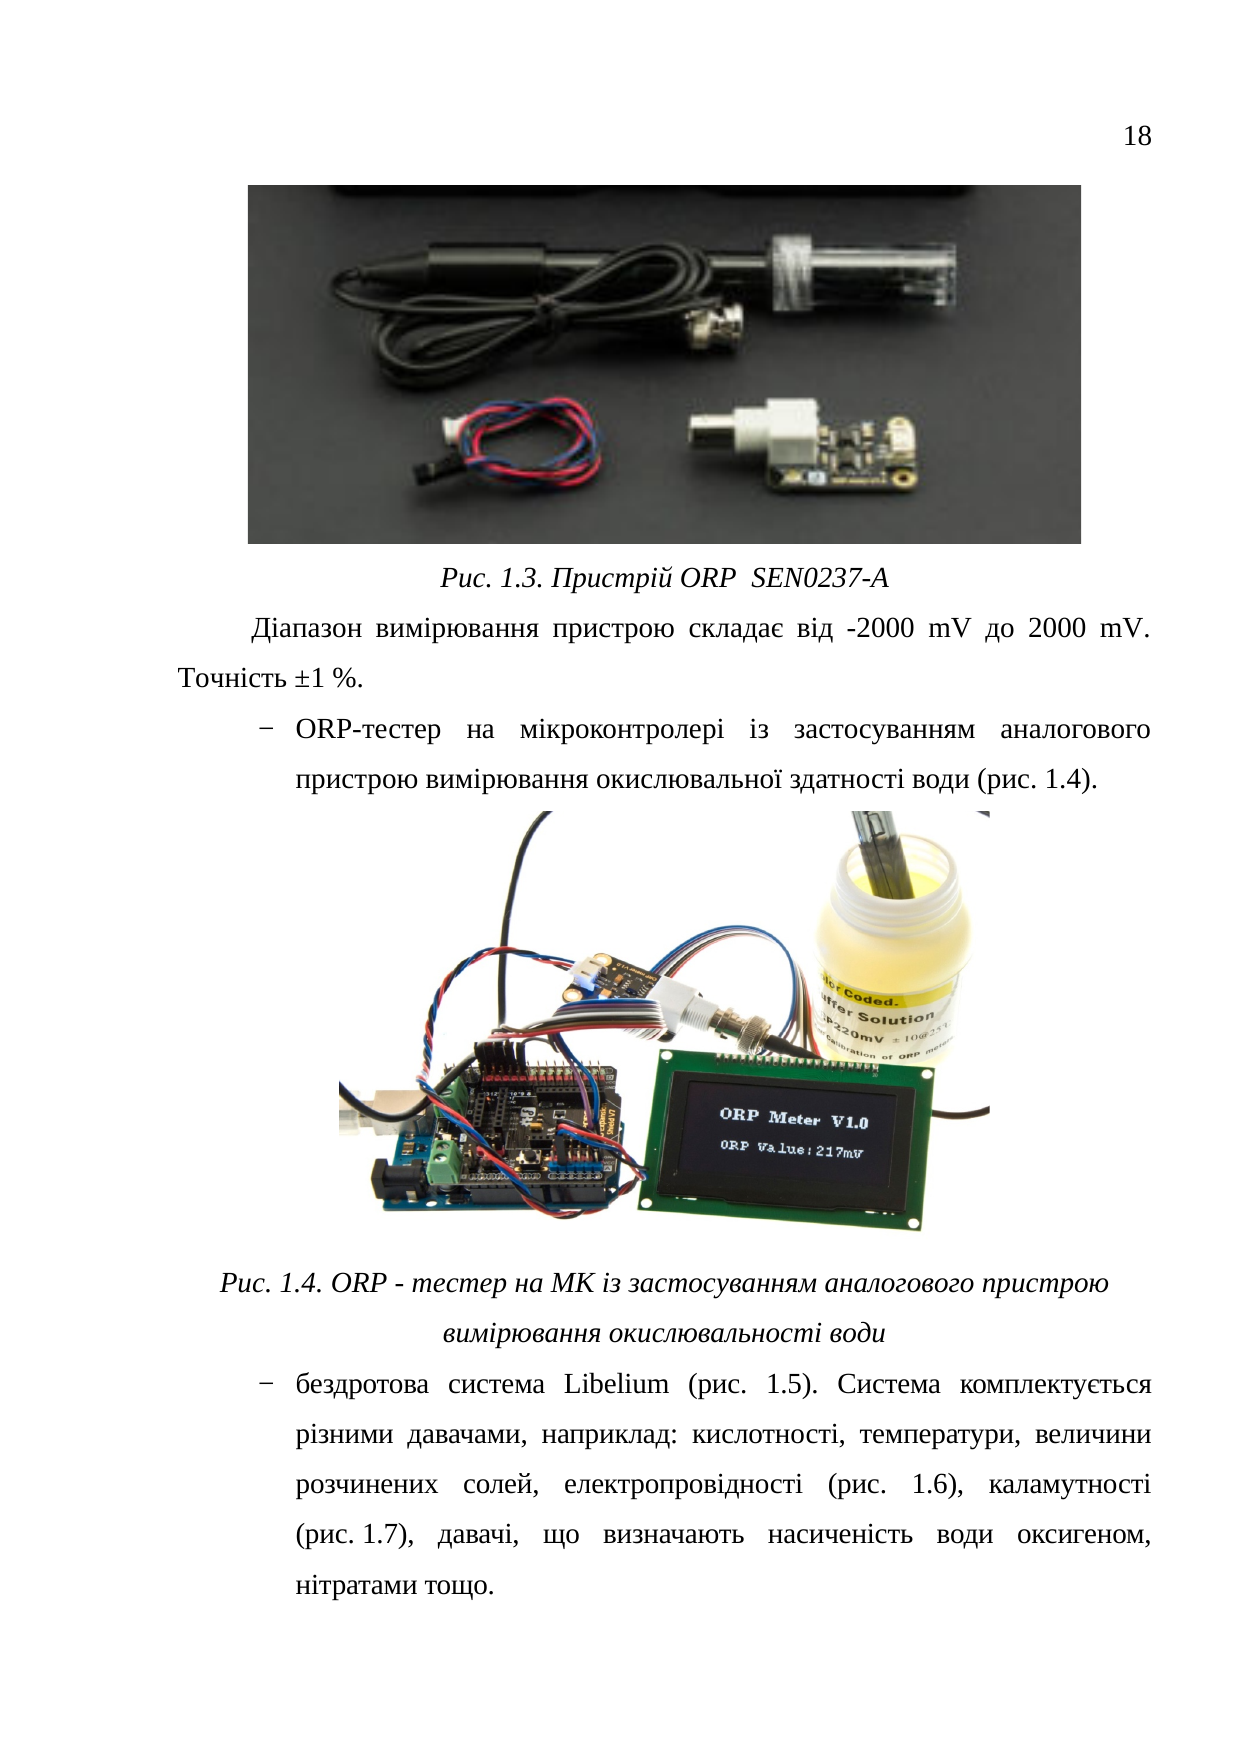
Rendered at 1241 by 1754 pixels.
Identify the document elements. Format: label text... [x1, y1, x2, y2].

list ORP-тестер на мікроконтролері із застосуванням аналогового пристрою вимірювання окислювальної здатності води (рис. 1.4). [258, 711, 1152, 795]
picture [247, 185, 1082, 544]
text Рис. 1.4. ORP - тестер на МК із застосуванням аналогового пристрою вимірювання окислювальності води [177, 1265, 1152, 1349]
text Рис. 1.3. Пристрій ORP SEN0237-A [177, 560, 1152, 593]
list бездротова система Libelium (рис. 1.5). Система комплектуєть­ся різними давачами, наприклад: кислотності, температури, величини розчинених солей, електропровідності (рис. 1.6), каламутності (рис. 1.7), давачі, що визначають насиченість води оксигеном, нітратами тощо. [258, 1366, 1152, 1601]
picture [339, 811, 990, 1249]
text Діапазон вимірювання пристрою складає від -2000 mV до 2000 mV. Точність ±1 %. [177, 610, 1152, 694]
